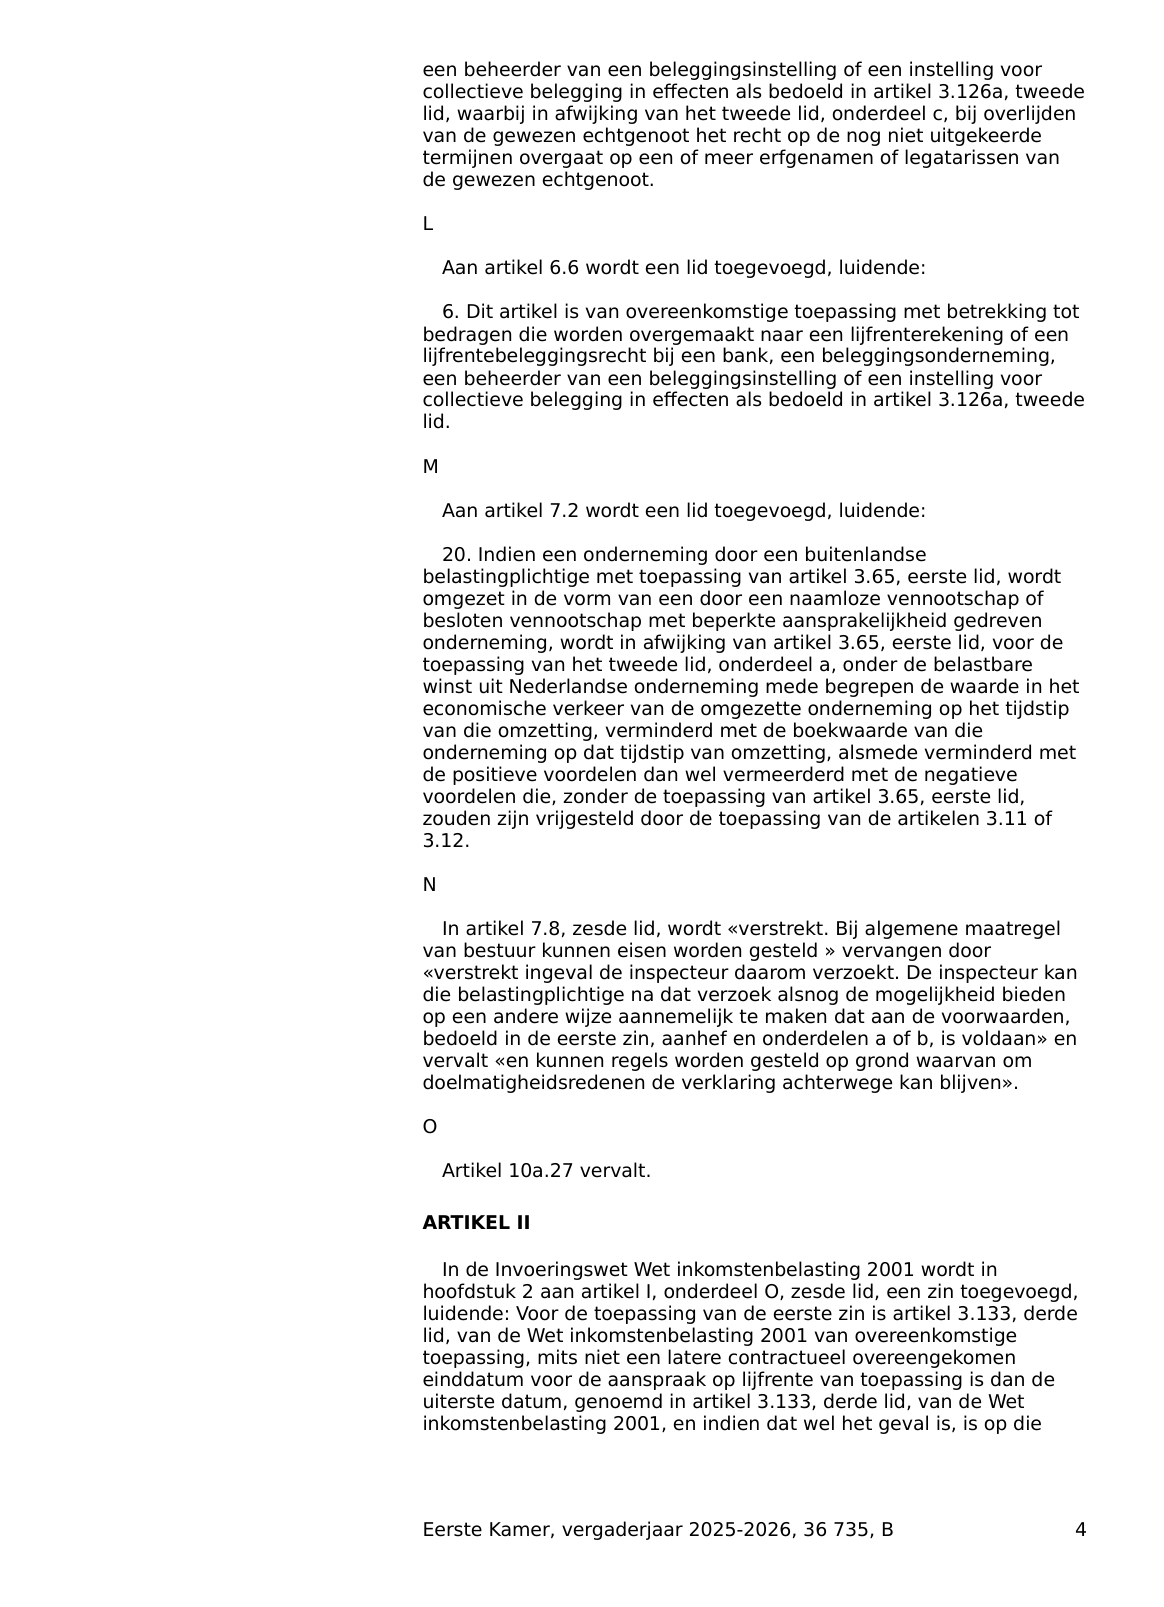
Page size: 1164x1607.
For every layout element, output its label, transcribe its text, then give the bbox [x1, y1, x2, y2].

text In artikel 7.8, zesde lid, wordt «verstrekt. Bij algemene maatregel van bestuur kunnen eisen worden gesteld » vervangen door «verstrekt ingeval de inspecteur daarom verzoekt. De inspecteur kan die belastingplichtige na dat verzoek alsnog de mogelijkheid bieden op een andere wijze aannemelijk te maken dat aan de voorwaarden, bedoeld in de eerste zin, aanhef en onderdelen a of b, is voldaan» en vervalt «en kunnen regels worden gesteld op grond waarvan om doelmatigheidsredenen de verklaring achterwege kan blijven». [422, 918, 1087, 1094]
text Aan artikel 6.6 wordt een lid toegevoegd, luidende: [422, 257, 1087, 279]
text O [422, 1116, 1087, 1138]
subtitle ARTIKEL II [422, 1212, 1087, 1234]
text N [422, 874, 1087, 896]
text Aan artikel 7.2 wordt een lid toegevoegd, luidende: [422, 500, 1087, 522]
text 20. Indien een onderneming door een buitenlandse belastingplichtige met toepassing van artikel 3.65, eerste lid, wordt omgezet in de vorm van een door een naamloze vennootschap of besloten vennootschap met beperkte aansprakelijkheid gedreven onderneming, wordt in afwijking van artikel 3.65, eerste lid, voor de toepassing van het tweede lid, onderdeel a, onder de belastbare winst uit Nederlandse onderneming mede begrepen de waarde in het economische verkeer van de omgezette onderneming op het tijdstip van die omzetting, verminderd met de boekwaarde van die onderneming op dat tijdstip van omzetting, alsmede verminderd met de positieve voordelen dan wel vermeerderd met de negatieve voordelen die, zonder de toepassing van artikel 3.65, eerste lid, zouden zijn vrijgesteld door de toepassing van de artikelen 3.11 of 3.12. [422, 544, 1087, 852]
text L [422, 213, 1087, 235]
text Artikel 10a.27 vervalt. [422, 1160, 1087, 1182]
text In de Invoeringswet Wet inkomstenbelasting 2001 wordt in hoofdstuk 2 aan artikel I, onderdeel O, zesde lid, een zin toegevoegd, luidende: Voor de toepassing van de eerste zin is artikel 3.133, derde lid, van de Wet inkomstenbelasting 2001 van overeenkomstige toepassing, mits niet een latere contractueel overeengekomen einddatum voor de aanspraak op lijfrente van toepassing is dan de uiterste datum, genoemd in artikel 3.133, derde lid, van de Wet inkomstenbelasting 2001, en indien dat wel het geval is, is op die [422, 1259, 1087, 1435]
text 6. Dit artikel is van overeenkomstige toepassing met betrekking tot bedragen die worden overgemaakt naar een lijfrenterekening of een lijfrentebeleggingsrecht bij een bank, een beleggingsonderneming, een beheerder van een beleggingsinstelling of een instelling voor collectieve belegging in effecten als bedoeld in artikel 3.126a, tweede lid. [422, 301, 1087, 433]
text een beheerder van een beleggingsinstelling of een instelling voor collectieve belegging in effecten als bedoeld in artikel 3.126a, tweede lid, waarbij in afwijking van het tweede lid, onderdeel c, bij overlijden van de gewezen echtgenoot het recht op de nog niet uitgekeerde termijnen overgaat op een of meer erfgenamen of legatarissen van de gewezen echtgenoot. [422, 59, 1087, 191]
text M [422, 456, 1087, 477]
